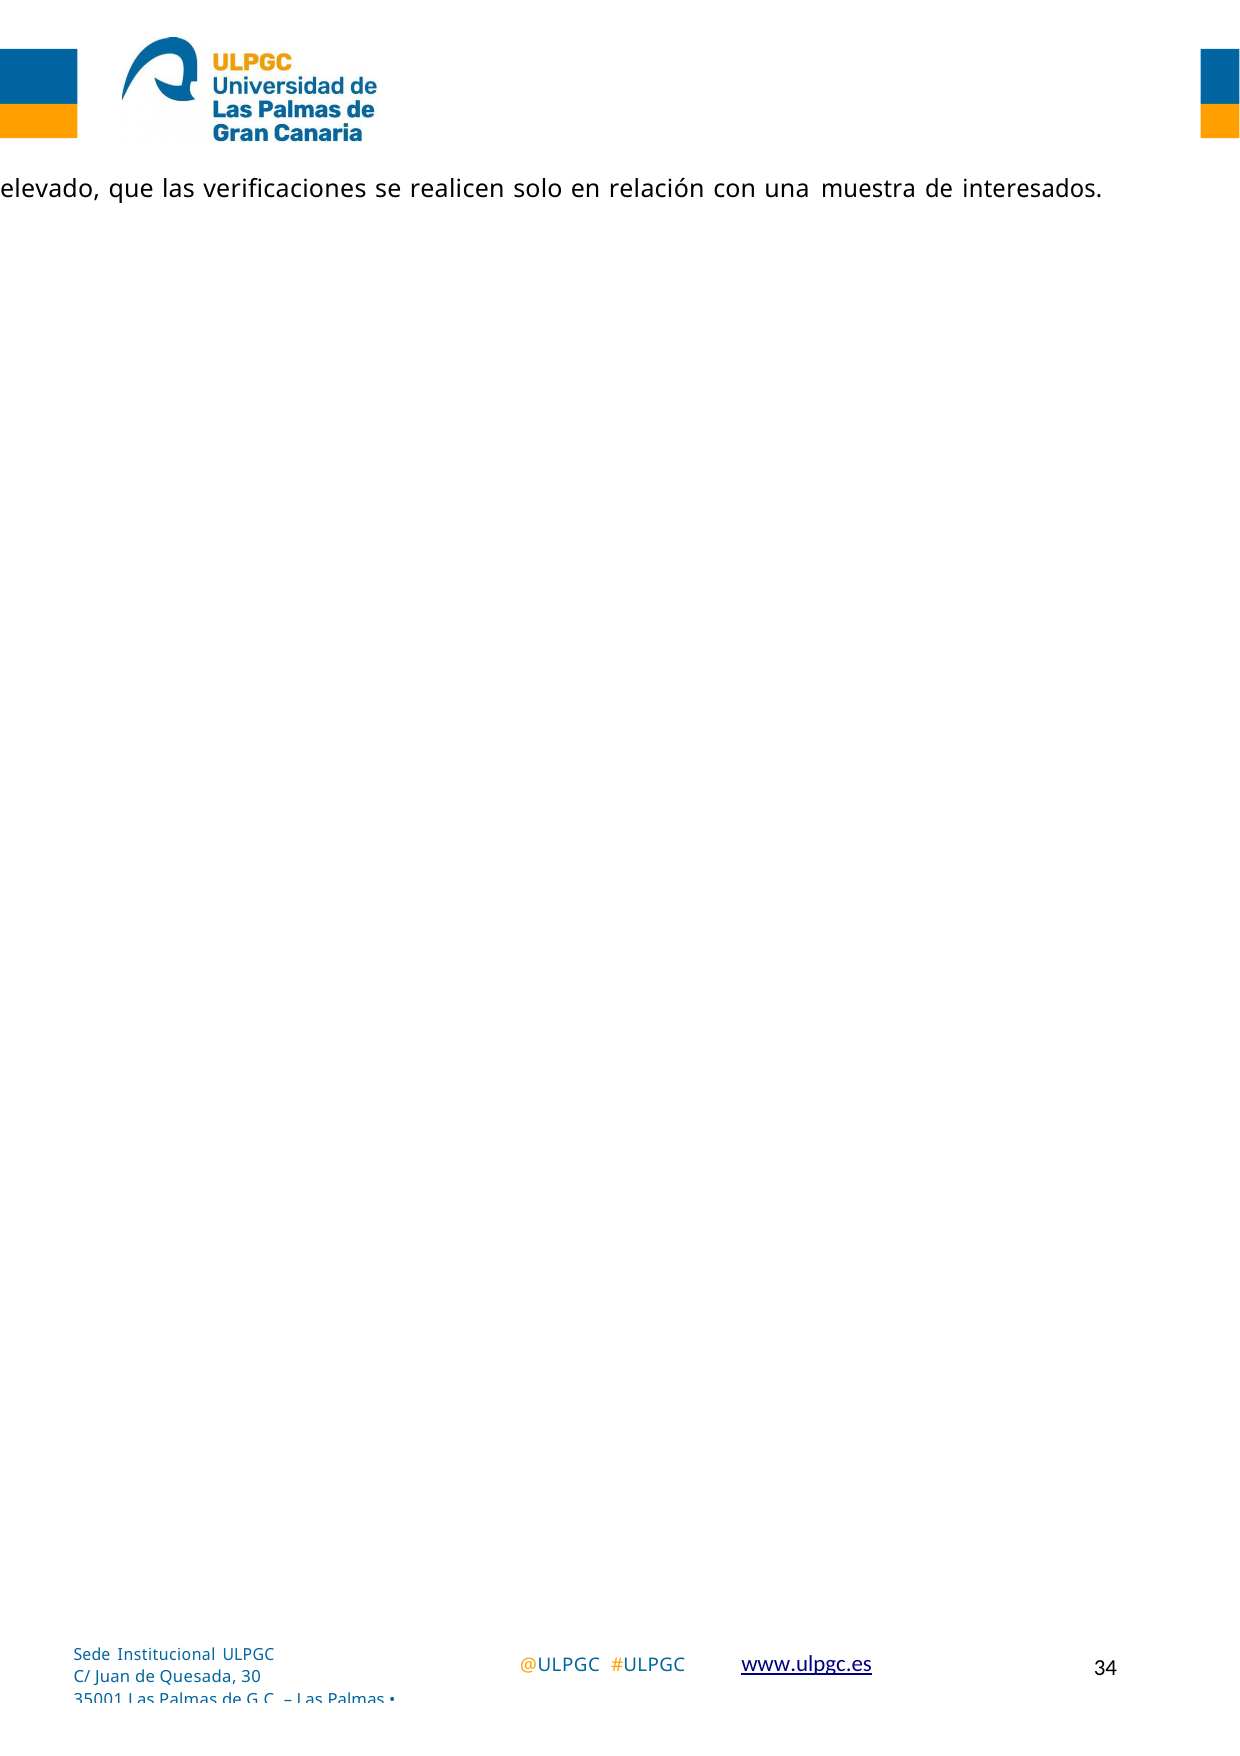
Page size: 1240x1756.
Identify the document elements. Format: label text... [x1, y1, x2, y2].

list elevado, que las verificaciones se realicen solo en relación con una muestra de interesados. [0, 171, 1122, 205]
